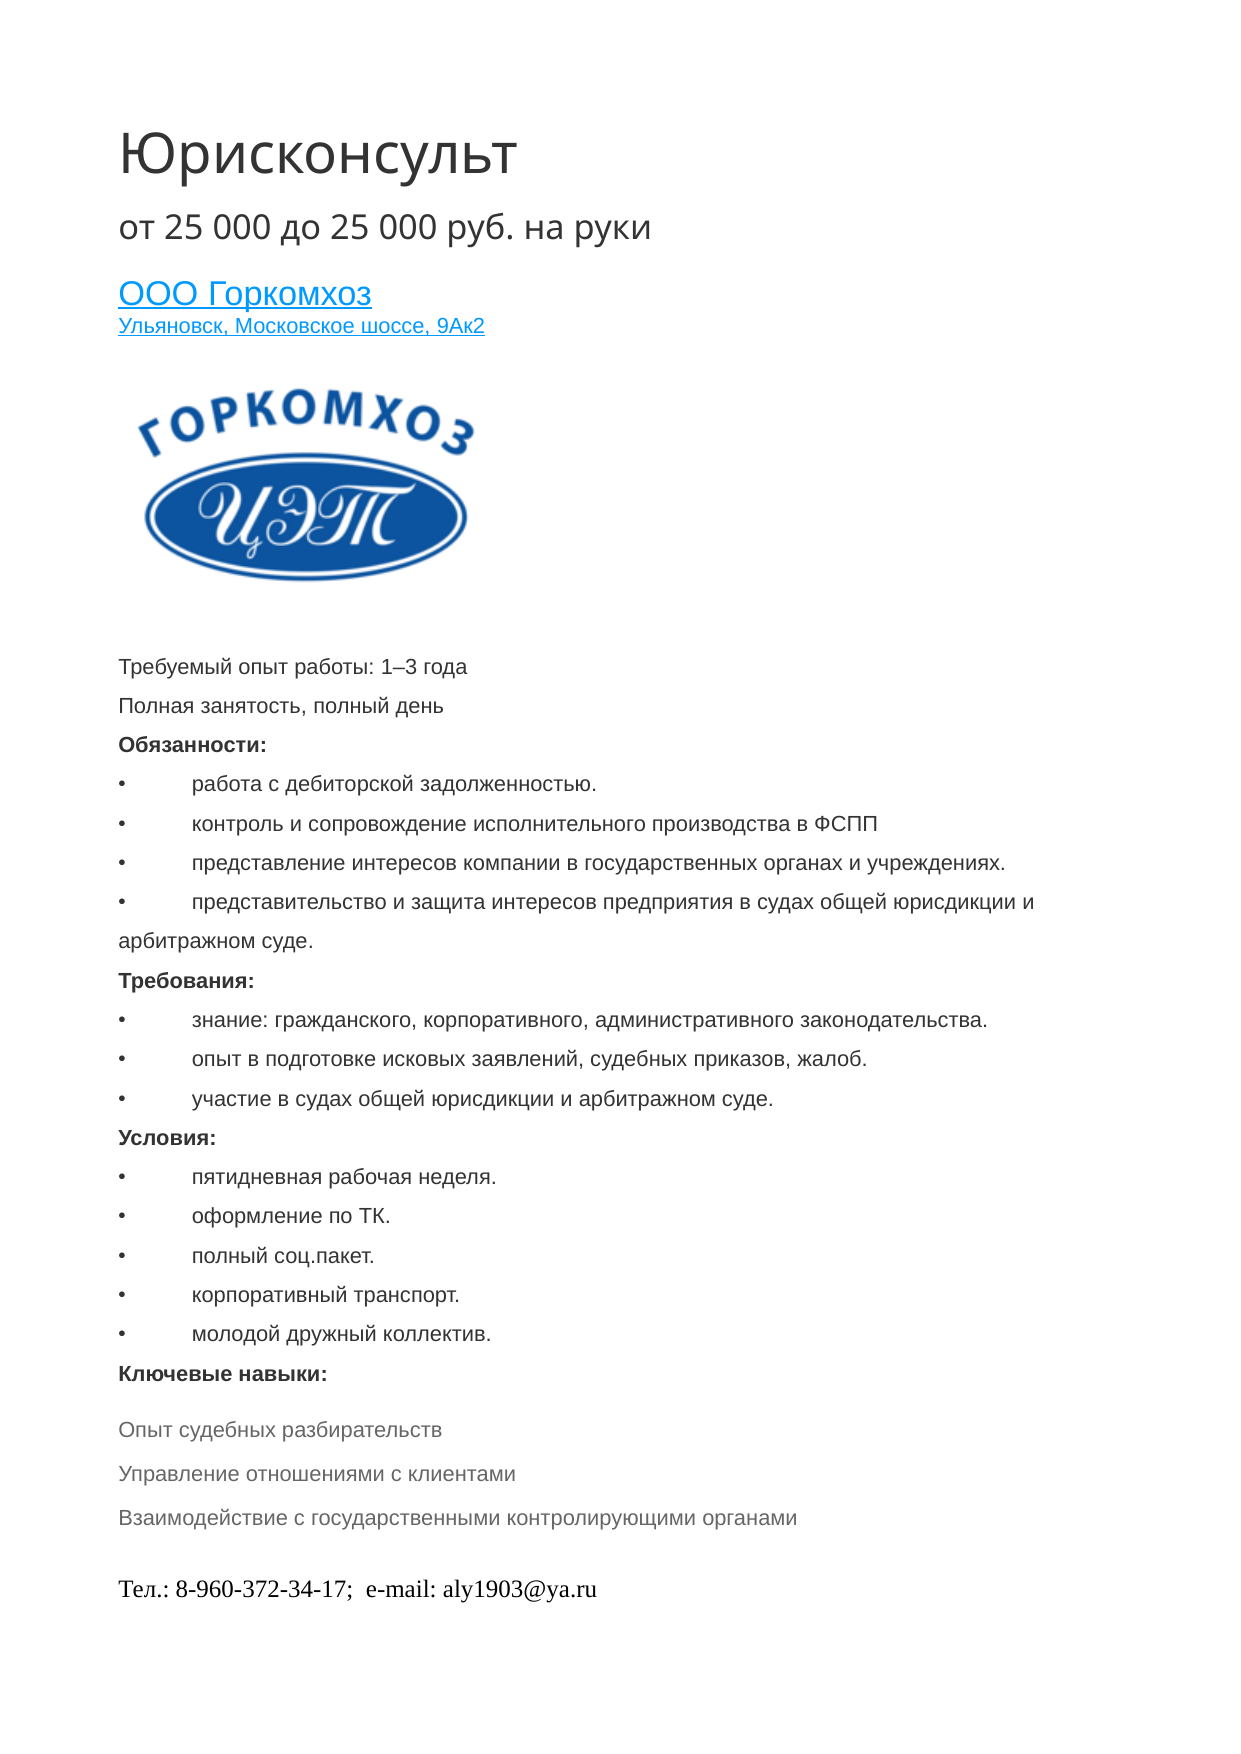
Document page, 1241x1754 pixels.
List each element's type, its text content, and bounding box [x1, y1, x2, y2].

text Опыт судебных разбирательств [118, 1417, 1122, 1442]
list представительство и защита интересов предприятия в судах общей юрисдикции и арбитражном суде. [118, 889, 1122, 954]
text Требования: [118, 968, 1122, 993]
subtitle Ключевые навыки: [118, 1360, 1122, 1386]
list работа с дебиторской задолженностью. [118, 771, 1122, 797]
list знание: гражданского, корпоративного, административного законодательства. [118, 1007, 1122, 1032]
list корпоративный транспорт. [118, 1282, 1122, 1307]
list контроль и сопровождение исполнительного производства в ФСПП [118, 811, 1122, 836]
text Управление отношениями с клиентами [118, 1442, 1109, 1486]
list участие в судах общей юрисдикции и арбитражном суде. [118, 1086, 1122, 1111]
text Взаимодействие с государственными контролирующими органами [118, 1486, 1109, 1530]
text от 25 000 до 25 000 руб. на руки [118, 203, 1122, 250]
text Полная занятость, полный день [118, 693, 1122, 718]
text Обязанности: [118, 732, 1122, 757]
text Требуемый опыт работы: 1–3 года [118, 653, 1122, 679]
list опыт в подготовке исковых заявлений, судебных приказов, жалоб. [118, 1046, 1122, 1071]
list молодой дружный коллектив. [118, 1321, 1122, 1346]
list представление интересов компании в государственных органах и учреждениях. [118, 850, 1122, 875]
subtitle Юрисконсульт [118, 114, 1122, 190]
text Тел.: 8-960-372-34-17; e-mail: aly1903@ya.ru [118, 1574, 1122, 1602]
text ООО Горкомхоз [118, 273, 1067, 313]
list пятидневная рабочая неделя. [118, 1164, 1122, 1189]
list полный соц.пакет. [118, 1243, 1122, 1268]
text Ульяновск, Московское шоссе, 9Ак2 [118, 313, 1075, 338]
text Условия: [118, 1125, 1122, 1150]
list оформление по ТК. [118, 1203, 1122, 1228]
